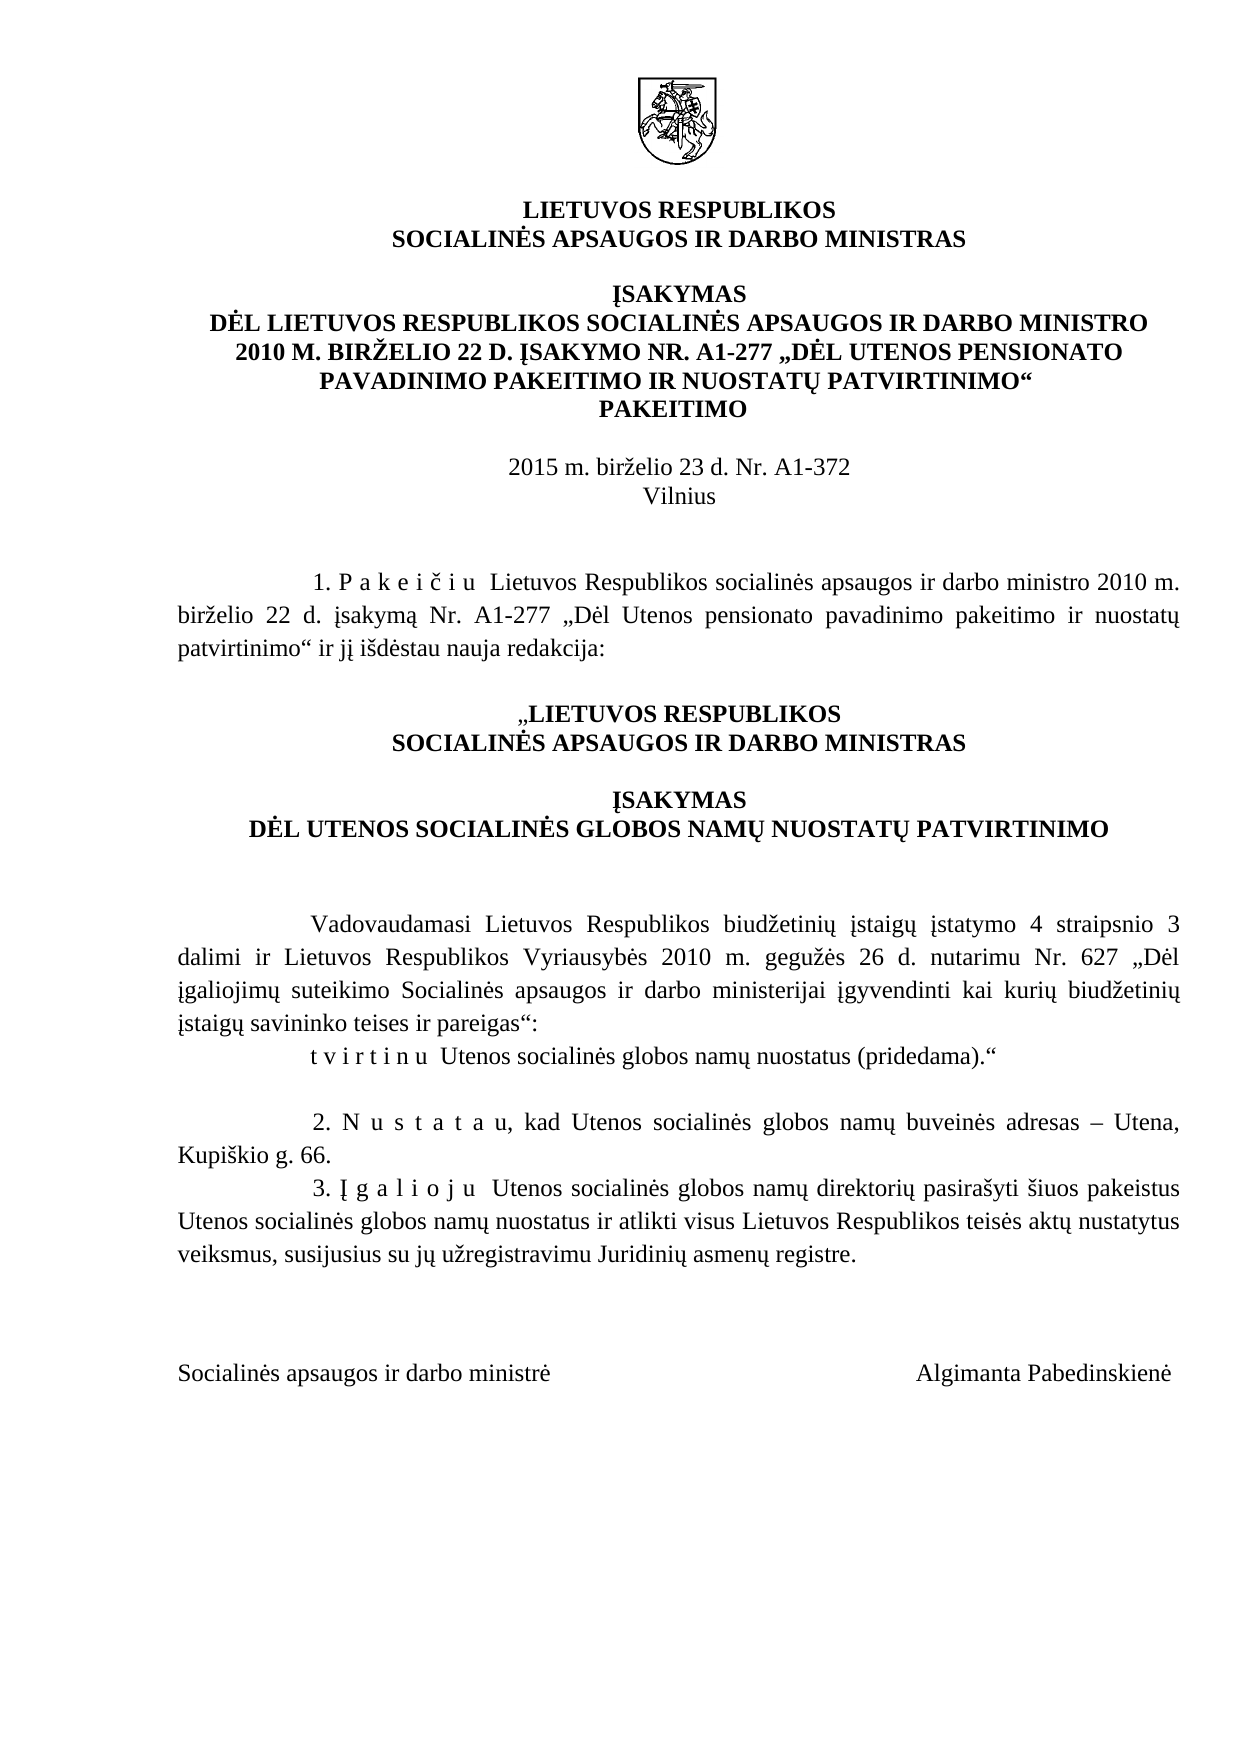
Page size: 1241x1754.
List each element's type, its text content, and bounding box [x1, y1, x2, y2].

text SOCIALINĖS APSAUGOS IR DARBO MINISTRAS [177, 224, 1181, 253]
text DĖL UTENOS SOCIALINĖS GLOBOS NAMŲ NUOSTATŲ PATVIRTINIMO [177, 814, 1181, 843]
text 2015 m. birželio 23 d. Nr. A1-372 [177, 452, 1181, 481]
text 3. Į g a l i o j u Utenos socialinės globos namų direktorių pasirašyti šiuos pakeistus Utenos socialinės globos namų nuostatus ir atlikti visus Lietuvos Respublikos teisės aktų nustatytus veiksmus, susijusius su jų užregistravimu Juridinių asmenų registre. [177, 1173, 1181, 1268]
text t v i r t i n u Utenos socialinės globos namų nuostatus (pridedama).“ [177, 1041, 1181, 1070]
text LIETUVOS RESPUBLIKOS [177, 196, 1181, 224]
text Vadovaudamasi Lietuvos Respublikos biudžetinių įstaigų įstatymo 4 straipsnio 3 dalimi ir Lietuvos Respublikos Vyriausybės 2010 m. gegužės 26 d. nutarimu Nr. 627 „Dėl įgaliojimų suteikimo Socialinės apsaugos ir darbo ministerijai įgyvendinti kai kurių biudžetinių įstaigų savininko teises ir pareigas“: [177, 909, 1181, 1037]
text ĮSAKYMAS [177, 279, 1181, 308]
text Vilnius [177, 481, 1181, 509]
text 2010 M. BIRŽELIO 22 D. ĮSAKYMO NR. A1-277 „DĖL utenos PENSIONATO PAVADINIMO PAKEITIMO IR NUOSTATŲ PATVIRTINIMO“ [177, 337, 1181, 394]
text PAKEITIMO [177, 394, 1181, 423]
text 2. N u s t a t a u, kad Utenos socialinės globos namų buveinės adresas – Utena, Kupiškio g. 66. [177, 1107, 1181, 1169]
text „LIETUVOS RESPUBLIKOS [177, 699, 1181, 728]
text ĮSAKYMAS [177, 785, 1181, 814]
text SOCIALINĖS APSAUGOS IR DARBO MINISTRAS [177, 728, 1181, 757]
text 1. P a k e i č i u Lietuvos Respublikos socialinės apsaugos ir darbo ministro 2010 m. birželio 22 d. įsakymą Nr. A1-277 „Dėl Utenos pensionato pavadinimo pakeitimo ir nuostatų patvirtinimo“ ir jį išdėstau nauja redakcija: [177, 567, 1181, 662]
text Socialinės apsaugos ir darbo ministrė Algimanta Pabedinskienė [177, 1358, 1181, 1387]
text DĖL LIETUVOS RESPUBLIKOS SOCIALINĖS APSAUGOS IR DARBO MINISTRO [177, 308, 1181, 337]
